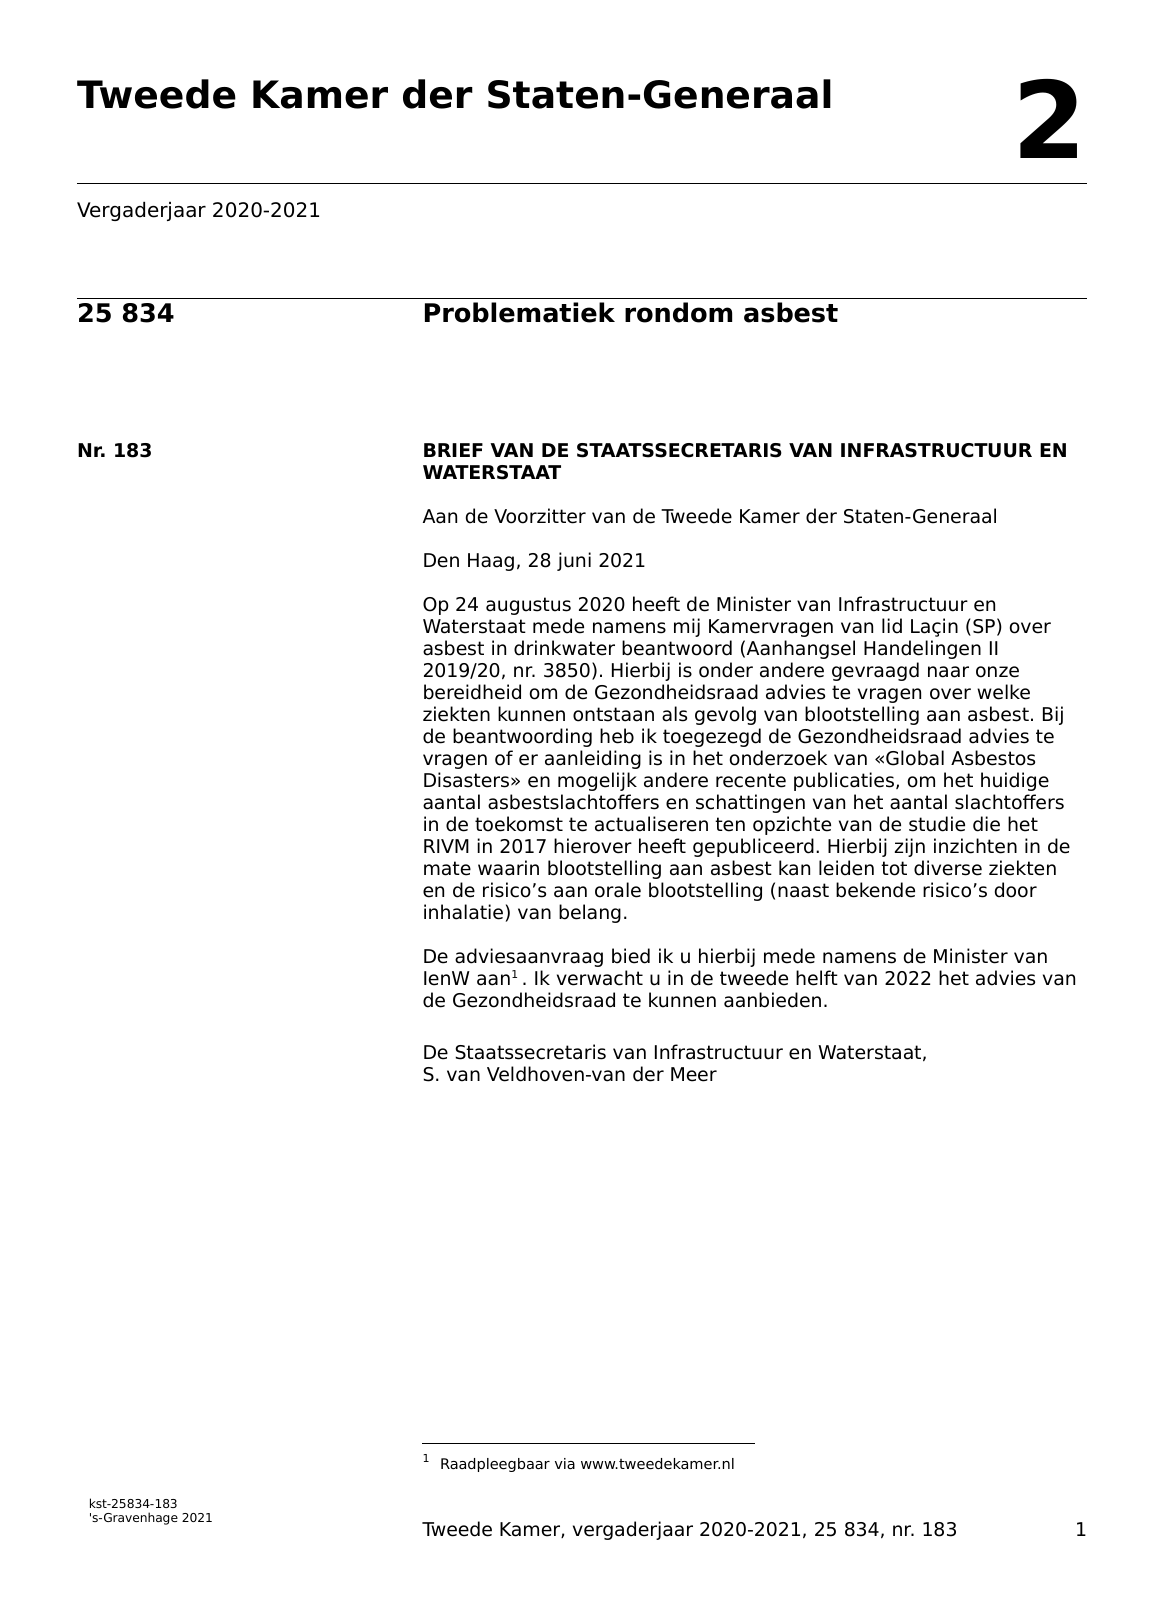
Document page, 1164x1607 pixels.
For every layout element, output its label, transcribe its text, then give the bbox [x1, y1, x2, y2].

subtitle Nr. 183 BRIEF VAN DE STAATSSECRETARIS VAN INFRASTRUCTUUR EN WATERSTAAT [77, 440, 1087, 484]
subtitle 25 834 Problematiek rondom asbest [77, 299, 1087, 329]
text Den Haag, 28 juni 2021 [422, 550, 1087, 572]
text De adviesaanvraag bied ik u hierbij mede namens de Minister van IenW aan. Ik verwacht u in de tweede helft van 2022 het advies van de Gezondheidsraad te kunnen aanbieden. [422, 946, 1087, 1012]
table_cell Vergaderjaar 2020-2021 [77, 184, 1087, 298]
table_header Tweede Kamer der Staten-Generaal [77, 59, 886, 183]
text Raadpleegbaar via www.tweedekamer.nl [422, 1452, 1087, 1474]
text 's-Gravenhage 2021 [88, 1511, 323, 1525]
text kst-25834-183 [88, 1497, 323, 1511]
text Aan de Voorzitter van de Tweede Kamer der Staten-Generaal [422, 506, 1087, 528]
text Op 24 augustus 2020 heeft de Minister van Infrastructuur en Waterstaat mede namens mij Kamervragen van lid Laçin (SP) over asbest in drinkwater beantwoord (Aanhangsel Handelingen II 2019/20, nr. 3850). Hierbij is onder andere gevraagd naar onze bereidheid om de Gezondheidsraad advies te vragen over welke ziekten kunnen ontstaan als gevolg van blootstelling aan asbest. Bij de beantwoording heb ik toegezegd de Gezondheidsraad advies te vragen of er aanleiding is in het onderzoek van «Global Asbestos Disasters» en mogelijk andere recente publicaties, om het huidige aantal asbestslachtoffers en schattingen van het aantal slachtoffers in de toekomst te actualiseren ten opzichte van de studie die het RIVM in 2017 hierover heeft gepubliceerd. Hierbij zijn inzichten in de mate waarin blootstelling aan asbest kan leiden tot diverse ziekten en de risico’s aan orale blootstelling (naast bekende risico’s door inhalatie) van belang. [422, 594, 1087, 924]
table_header 2 [886, 59, 1087, 183]
text De Staatssecretaris van Infrastructuur en Waterstaat, S. van Veldhoven-van der Meer [422, 1042, 1087, 1086]
